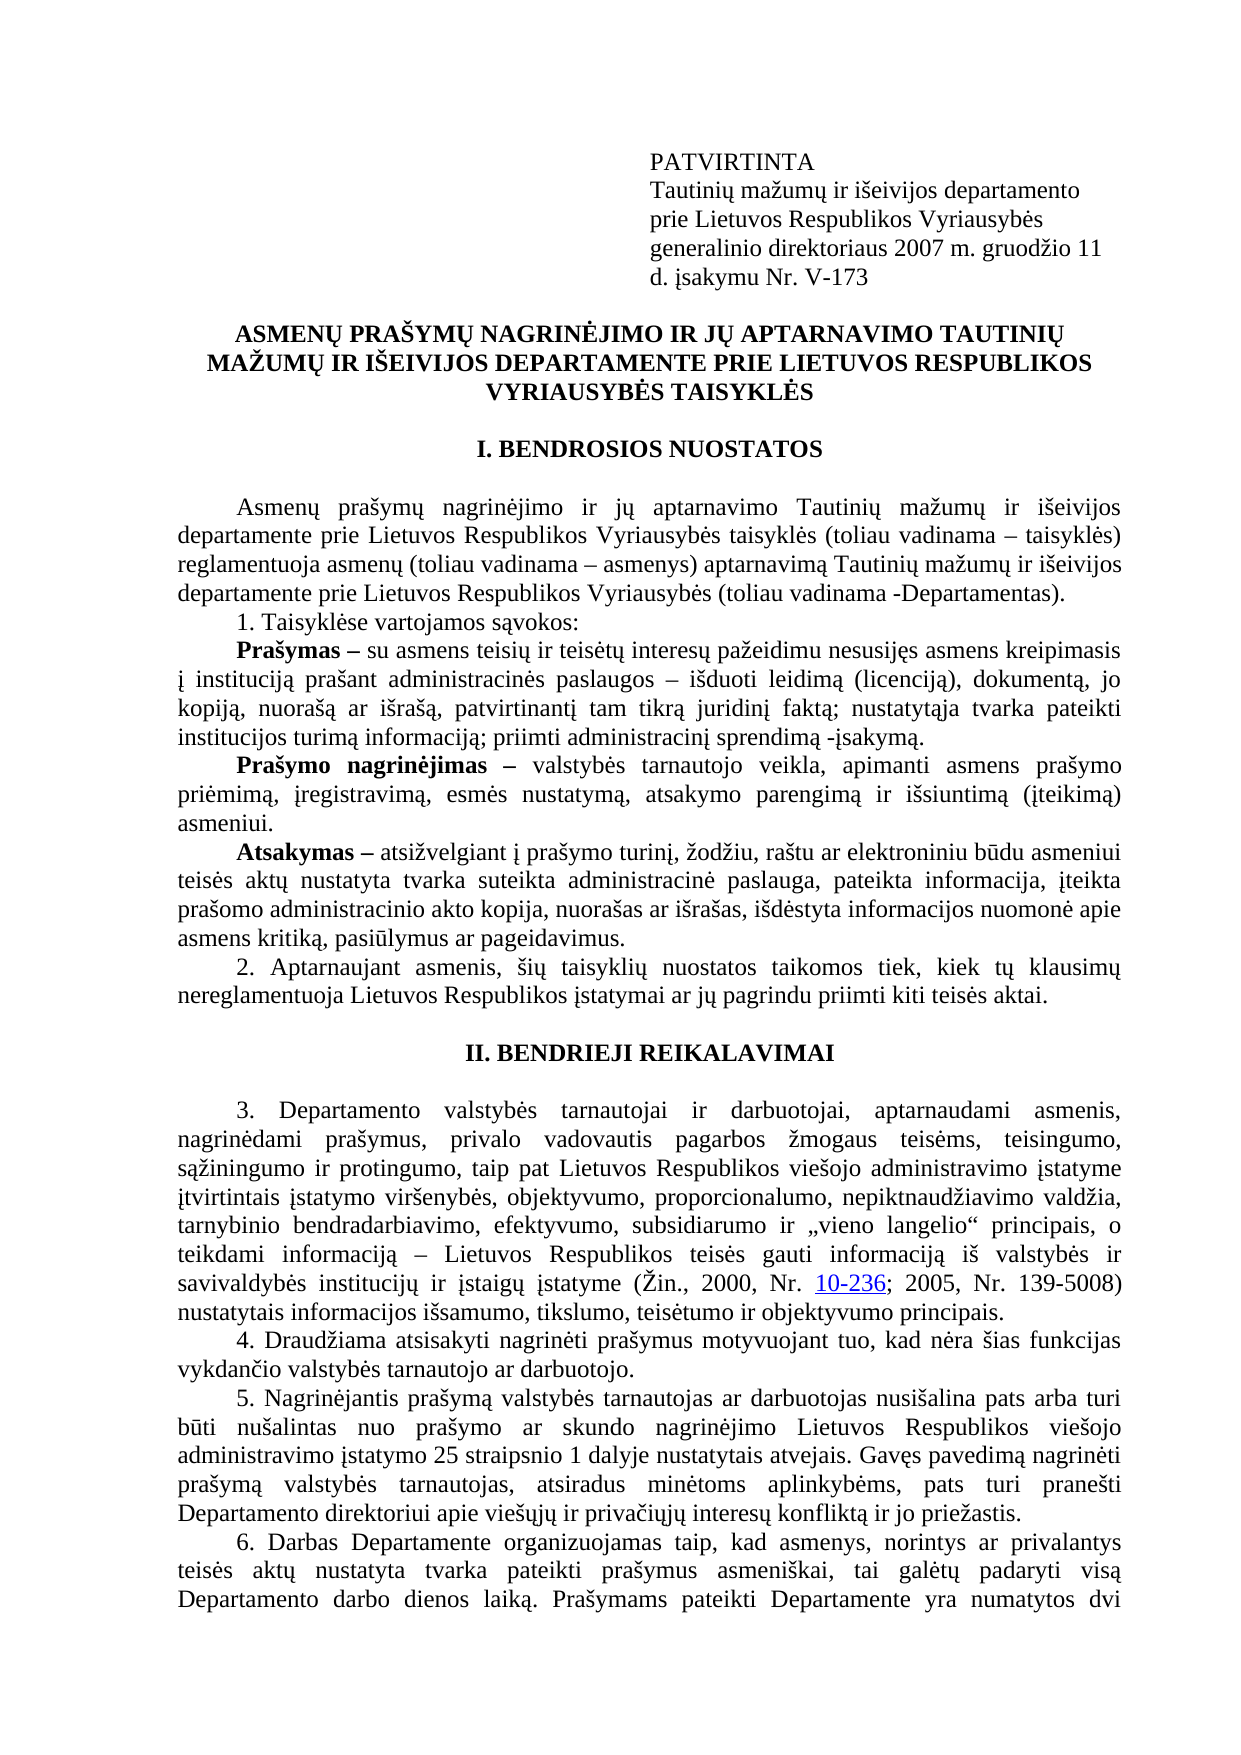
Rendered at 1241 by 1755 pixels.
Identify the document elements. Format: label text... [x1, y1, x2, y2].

text 4. Draudžiama atsisakyti nagrinėti prašymus motyvuojant tuo, kad nėra šias funkcijas vykdančio valstybės tarnautojo ar darbuotojo. [177, 1326, 1122, 1383]
text Prašymas – su asmens teisių ir teisėtų interesų pažeidimu nesusijęs asmens kreipimasis į instituciją prašant administracinės paslaugos – išduoti leidimą (licenciją), dokumentą, jo kopiją, nuorašą ar išrašą, patvirtinantį tam tikrą juridinį faktą; nustatytąja tvarka pateikti institucijos turimą informaciją; priimti administracinį sprendimą -įsakymą. [177, 636, 1122, 751]
text Asmenų prašymų nagrinėjimo ir jų aptarnavimo Tautinių mažumų ir išeivijos departamente prie Lietuvos Respublikos Vyriausybės taisyklės (toliau vadinama – taisyklės) reglamentuoja asmenų (toliau vadinama – asmenys) aptarnavimą Tautinių mažumų ir išeivijos departamente prie Lietuvos Respublikos Vyriausybės (toliau vadinama -Departamentas). [177, 492, 1122, 607]
text PATVIRTINTA [649, 147, 1122, 176]
text Tautinių mažumų ir išeivijos departamento prie Lietuvos Respublikos Vyriausybės generalinio direktoriaus 2007 m. gruodžio 11 d. įsakymu Nr. V-173 [649, 176, 1122, 291]
text 5. Nagrinėjantis prašymą valstybės tarnautojas ar darbuotojas nusišalina pats arba turi būti nušalintas nuo prašymo ar skundo nagrinėjimo Lietuvos Respublikos viešojo administravimo įstatymo 25 straipsnio 1 dalyje nustatytais atvejais. Gavęs pavedimą nagrinėti prašymą valstybės tarnautojas, atsiradus minėtoms aplinkybėms, pats turi pranešti Departamento direktoriui apie viešųjų ir privačiųjų interesų konfliktą ir jo priežastis. [177, 1383, 1122, 1527]
text 2. Aptarnaujant asmenis, šių taisyklių nuostatos taikomos tiek, kiek tų klausimų nereglamentuoja Lietuvos Respublikos įstatymai ar jų pagrindu priimti kiti teisės aktai. [177, 952, 1122, 1009]
text ASMENŲ PRAŠYMŲ NAGRINĖJIMO IR JŲ APTARNAVIMO TAUTINIŲ MAŽUMŲ IR IŠEIVIJOS DEPARTAMENTE PRIE LIETUVOS RESPUBLIKOS VYRIAUSYBĖS TAISYKLĖS [177, 319, 1122, 406]
text 1. Taisyklėse vartojamos sąvokos: [177, 607, 1122, 636]
text I. BENDROSIOS NUOSTATOS [177, 434, 1122, 463]
text Prašymo nagrinėjimas – valstybės tarnautojo veikla, apimanti asmens prašymo priėmimą, įregistravimą, esmės nustatymą, atsakymo parengimą ir išsiuntimą (įteikimą) asmeniui. [177, 751, 1122, 837]
text II. BENDRIEJI REIKALAVIMAI [177, 1038, 1122, 1067]
text 3. Departamento valstybės tarnautojai ir darbuotojai, aptarnaudami asmenis, nagrinėdami prašymus, privalo vadovautis pagarbos žmogaus teisėms, teisingumo, sąžiningumo ir protingumo, taip pat Lietuvos Respublikos viešojo administravimo įstatyme įtvirtintais įstatymo viršenybės, objektyvumo, proporcionalumo, nepiktnaudžiavimo valdžia, tarnybinio bendradarbiavimo, efektyvumo, subsidiarumo ir „vieno langelio“ principais, o teikdami informaciją – Lietuvos Respublikos teisės gauti informaciją iš valstybės ir savivaldybės institucijų ir įstaigų įstatyme (Žin., 2000, Nr. 10-236; 2005, Nr. 139-5008) nustatytais informacijos išsamumo, tikslumo, teisėtumo ir objektyvumo principais. [177, 1096, 1122, 1326]
text 6. Darbas Departamente organizuojamas taip, kad asmenys, norintys ar privalantys teisės aktų nustatyta tvarka pateikti prašymus asmeniškai, tai galėtų padaryti visą Departamento darbo dienos laiką. Prašymams pateikti Departamente yra numatytos dvi [177, 1527, 1122, 1613]
text Atsakymas – atsižvelgiant į prašymo turinį, žodžiu, raštu ar elektroniniu būdu asmeniui teisės aktų nustatyta tvarka suteikta administracinė paslauga, pateikta informacija, įteikta prašomo administracinio akto kopija, nuorašas ar išrašas, išdėstyta informacijos nuomonė apie asmens kritiką, pasiūlymus ar pageidavimus. [177, 837, 1122, 952]
